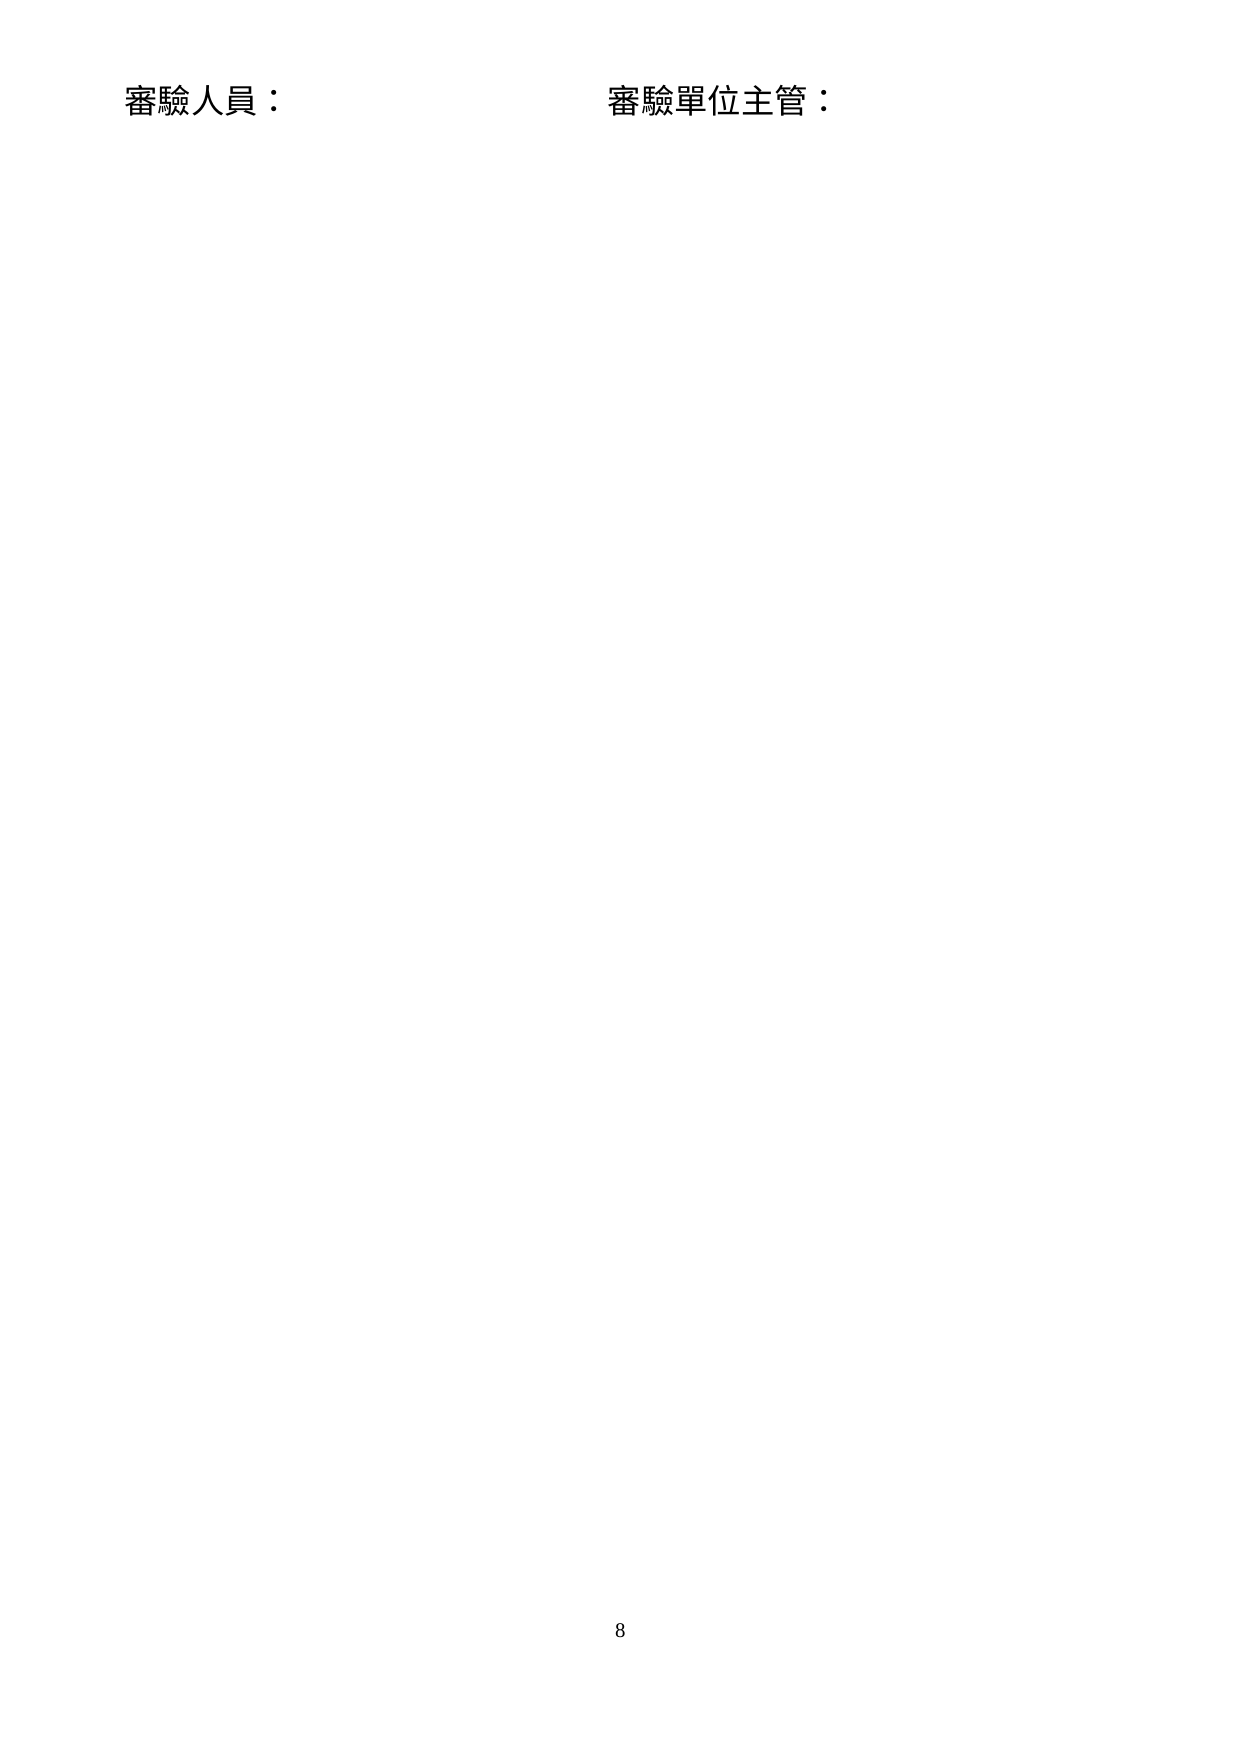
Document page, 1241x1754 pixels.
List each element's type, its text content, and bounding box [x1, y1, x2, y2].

text 審驗人員： 審驗單位主管： [118, 75, 1122, 123]
